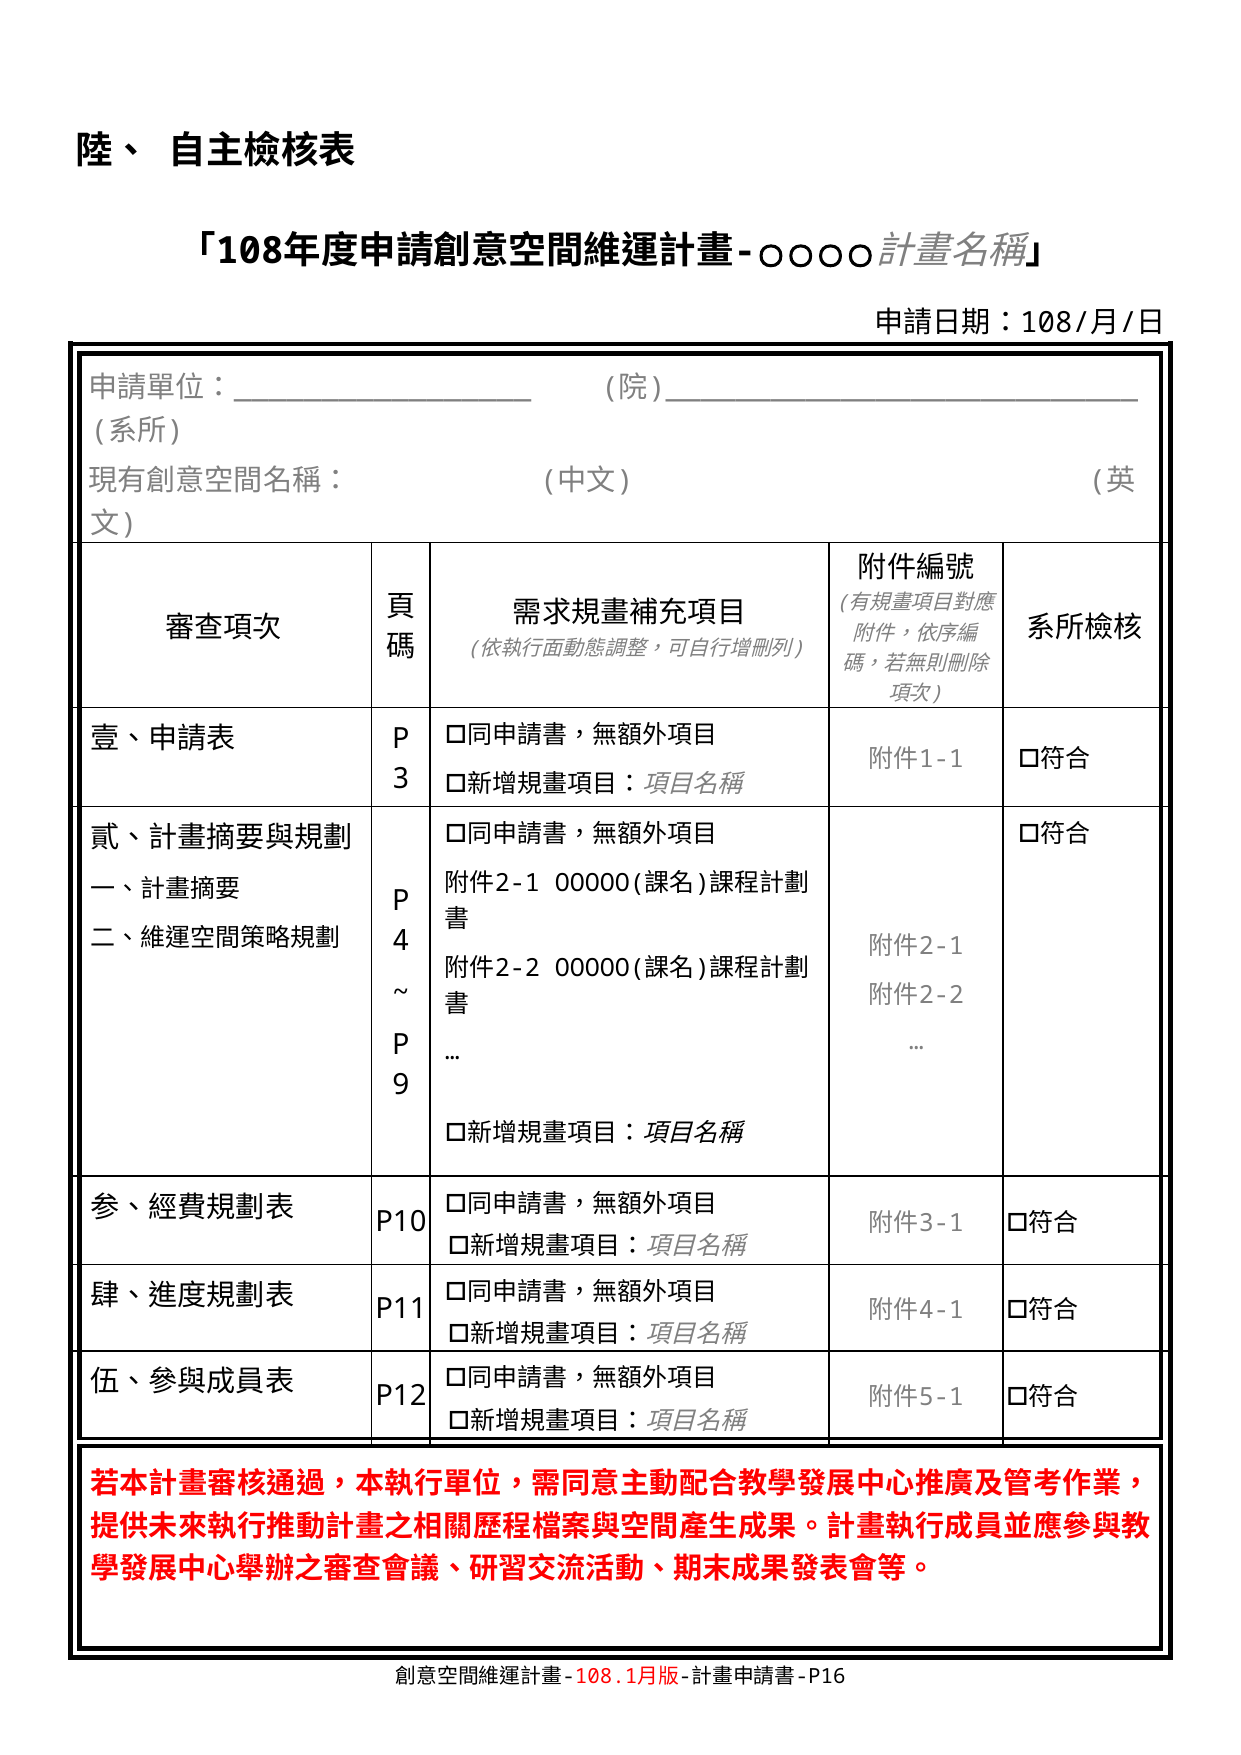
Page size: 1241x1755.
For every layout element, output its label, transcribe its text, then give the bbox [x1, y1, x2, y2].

table_cell 符合 [1004, 807, 1159, 1175]
table_cell 審查項次 [82, 543, 371, 707]
table_cell 附件1-1 [830, 708, 1002, 806]
table_cell 附件編號 (有規畫項目對應附件，依序編碼，若無則刪除項次) [830, 543, 1002, 707]
table_cell 附件3-1 [830, 1177, 1002, 1263]
table_cell 若本計畫審核通過，本執行單位，需同意主動配合教學發展中心推廣及管考作業，提供未來執行推動計畫之相關歷程檔案與空間產生成果。計畫執行成員並應參與教學發展中心舉辦之審查會議、研習交流活動、期末成果發表會等。  本執行單位同意並願意配合教學發展中心 計畫主持人：_____________________ 申請單位一級主管：_______________ 申請單位二級主管：_____________________________ [1004, 1437, 1166, 1646]
table_cell P4 ~ P9 [372, 807, 429, 1175]
table_cell 系所檢核 [1004, 543, 1159, 707]
text 陸、 自主檢核表 [75, 120, 1166, 175]
table_cell P10 [372, 1177, 429, 1263]
table_cell 附件4-1 [830, 1265, 1002, 1350]
table_cell 貳、計畫摘要與規劃 一、計畫摘要 二、維運空間策略規劃 [82, 807, 371, 1175]
table_cell 附件5-1 [830, 1352, 1002, 1437]
table_cell 同申請書，無額外項目 新增規畫項目：項目名稱 [431, 1352, 828, 1437]
table_cell 符合 [1004, 1177, 1159, 1263]
table_cell 符合 [1004, 1265, 1159, 1350]
table_cell 壹、申請表 [82, 708, 371, 806]
table_cell 符合 [1004, 708, 1159, 806]
table_header 申請單位：_________________ (院)___________________________ (系所) 現有創意空間名稱： (中文) (英文) [75, 346, 1166, 542]
table_cell 頁碼 [372, 543, 429, 707]
table_cell P3 [372, 708, 429, 806]
table_cell P11 [372, 1265, 429, 1350]
text 「108年度申請創意空間維運計畫-計畫名稱」 [75, 220, 1166, 274]
table_cell 若本計畫審核通過，本執行單位，需同意主動配合教學發展中心推廣及管考作業，提供未來執行推動計畫之相關歷程檔案與空間產生成果。計畫執行成員並應參與教學發展中心舉辦之審查會議、研習交流活動、期末成果發表會等。  本執行單位同意並願意配合教學發展中心 計畫主持人：_____________________ 申請單位一級主管：_______________ 申請單位二級主管：_____________________________ [75, 1437, 371, 1646]
text 申請日期：108/月/日 [75, 302, 1166, 341]
table_cell 符合 [1004, 1352, 1159, 1437]
table_cell 附件2-1 附件2-2 … [830, 807, 1002, 1175]
table_cell 肆、進度規劃表 [82, 1265, 371, 1350]
table_cell 同申請書，無額外項目 新增規畫項目：項目名稱 [431, 1177, 828, 1263]
table_cell 需求規畫補充項目 (依執行面動態調整，可自行增刪列) [431, 543, 828, 707]
table_cell P12 [372, 1352, 429, 1437]
table_cell 同申請書，無額外項目 附件2-1 OOOOO(課名)課程計劃書 附件2-2 OOOOO(課名)課程計劃書 … 新增規畫項目：項目名稱 [431, 807, 828, 1175]
table_cell 参、經費規劃表 [82, 1177, 371, 1263]
table_cell 伍、參與成員表 [82, 1352, 371, 1437]
table_cell 若本計畫審核通過，本執行單位，需同意主動配合教學發展中心推廣及管考作業，提供未來執行推動計畫之相關歷程檔案與空間產生成果。計畫執行成員並應參與教學發展中心舉辦之審查會議、研習交流活動、期末成果發表會等。  本執行單位同意並願意配合教學發展中心 計畫主持人：_____________________ 申請單位一級主管：_______________ 申請單位二級主管：_____________________________ [82, 1448, 1159, 1646]
table_cell 同申請書，無額外項目 新增規畫項目：項目名稱 [431, 1265, 828, 1350]
table_cell 同申請書，無額外項目 新增規畫項目：項目名稱 [431, 708, 828, 806]
